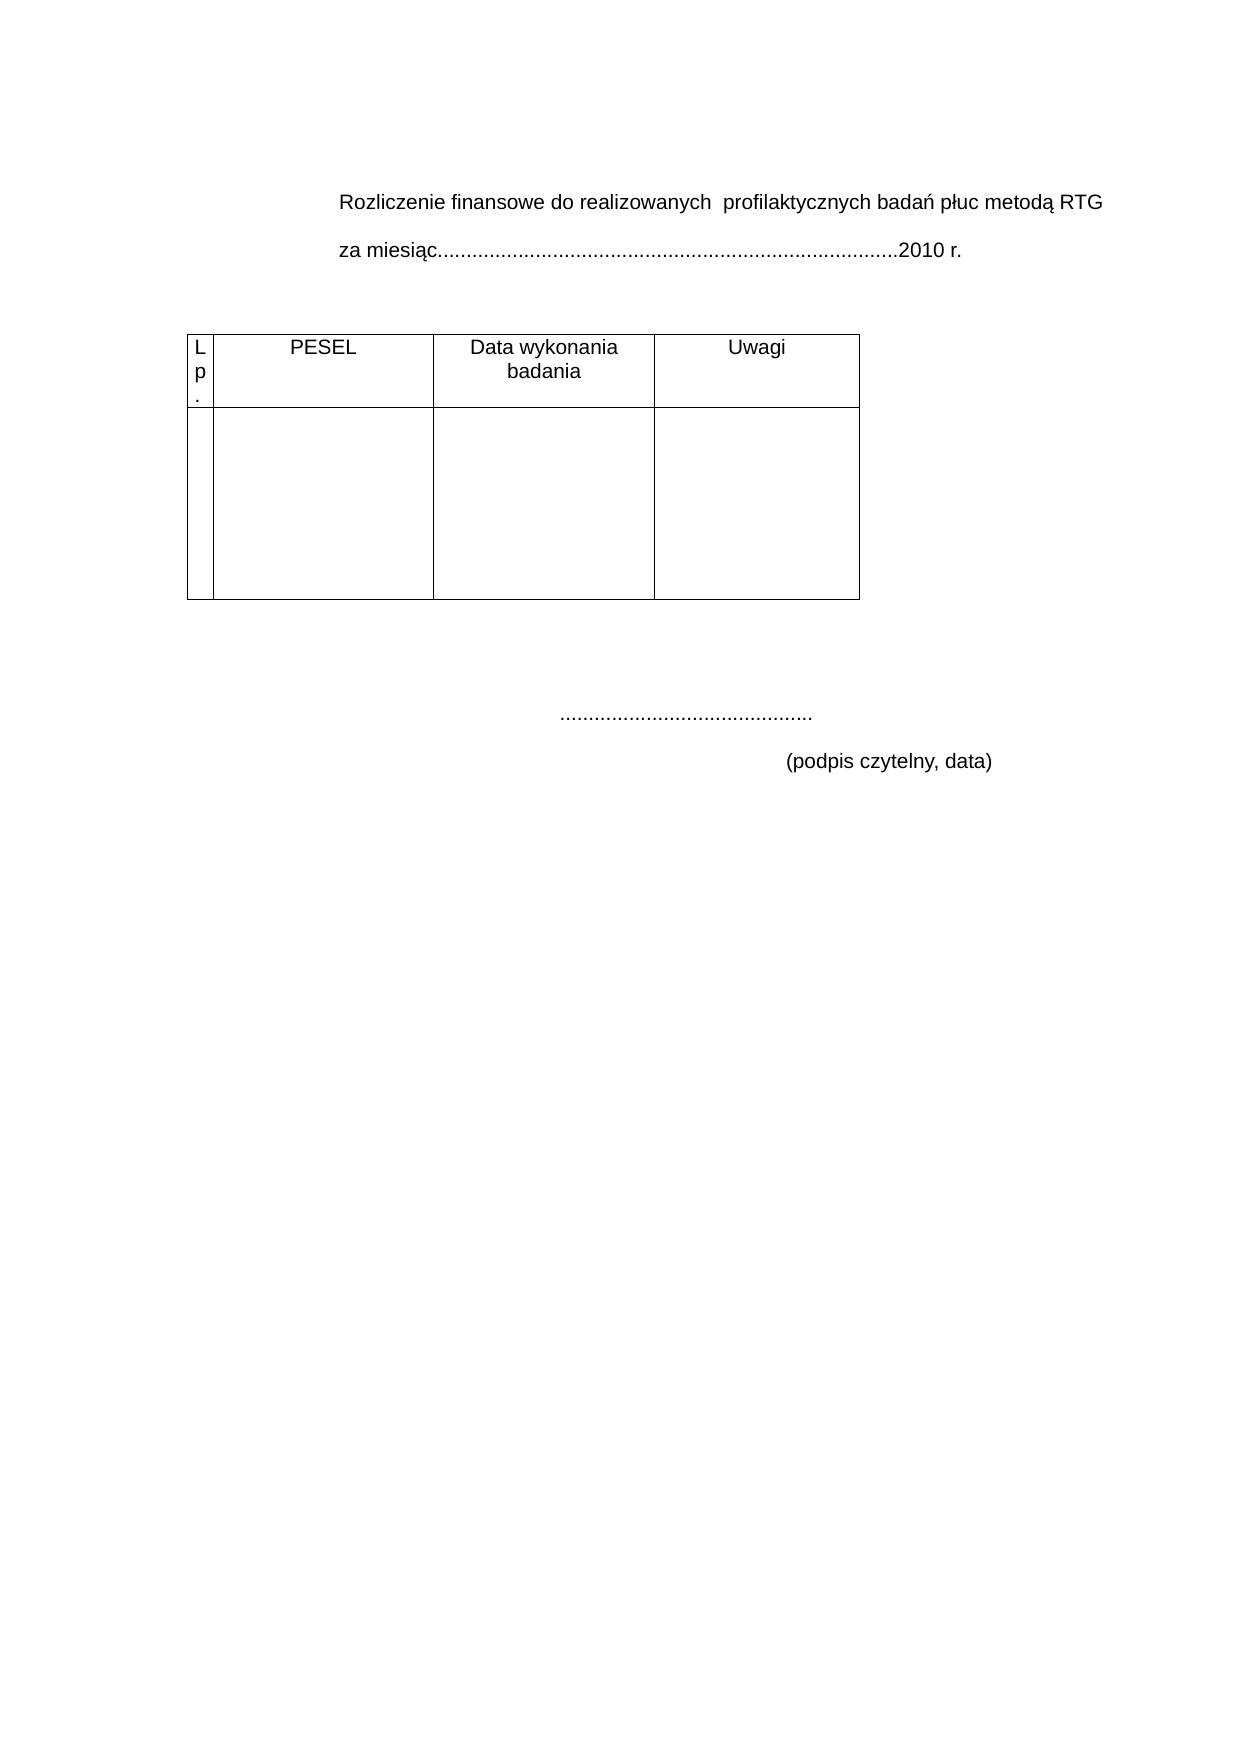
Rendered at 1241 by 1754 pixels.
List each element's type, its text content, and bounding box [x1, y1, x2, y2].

table_cell [214, 408, 433, 599]
subtitle (podpis czytelny, data) [118, 749, 1122, 773]
table_header Uwagi [655, 335, 859, 407]
text za miesiąc................................................................................2010 r. [118, 238, 1122, 262]
text ............................................ [118, 653, 1122, 725]
table_header Data wykonania badania [434, 335, 654, 407]
table_cell [655, 408, 859, 599]
table_header PESEL [214, 335, 433, 407]
table_cell [188, 408, 213, 599]
table_cell [434, 408, 654, 599]
table_header Lp. [188, 335, 213, 407]
text Rozliczenie finansowe do realizowanych profilaktycznych badań płuc metodą RTG [192, 190, 1122, 214]
